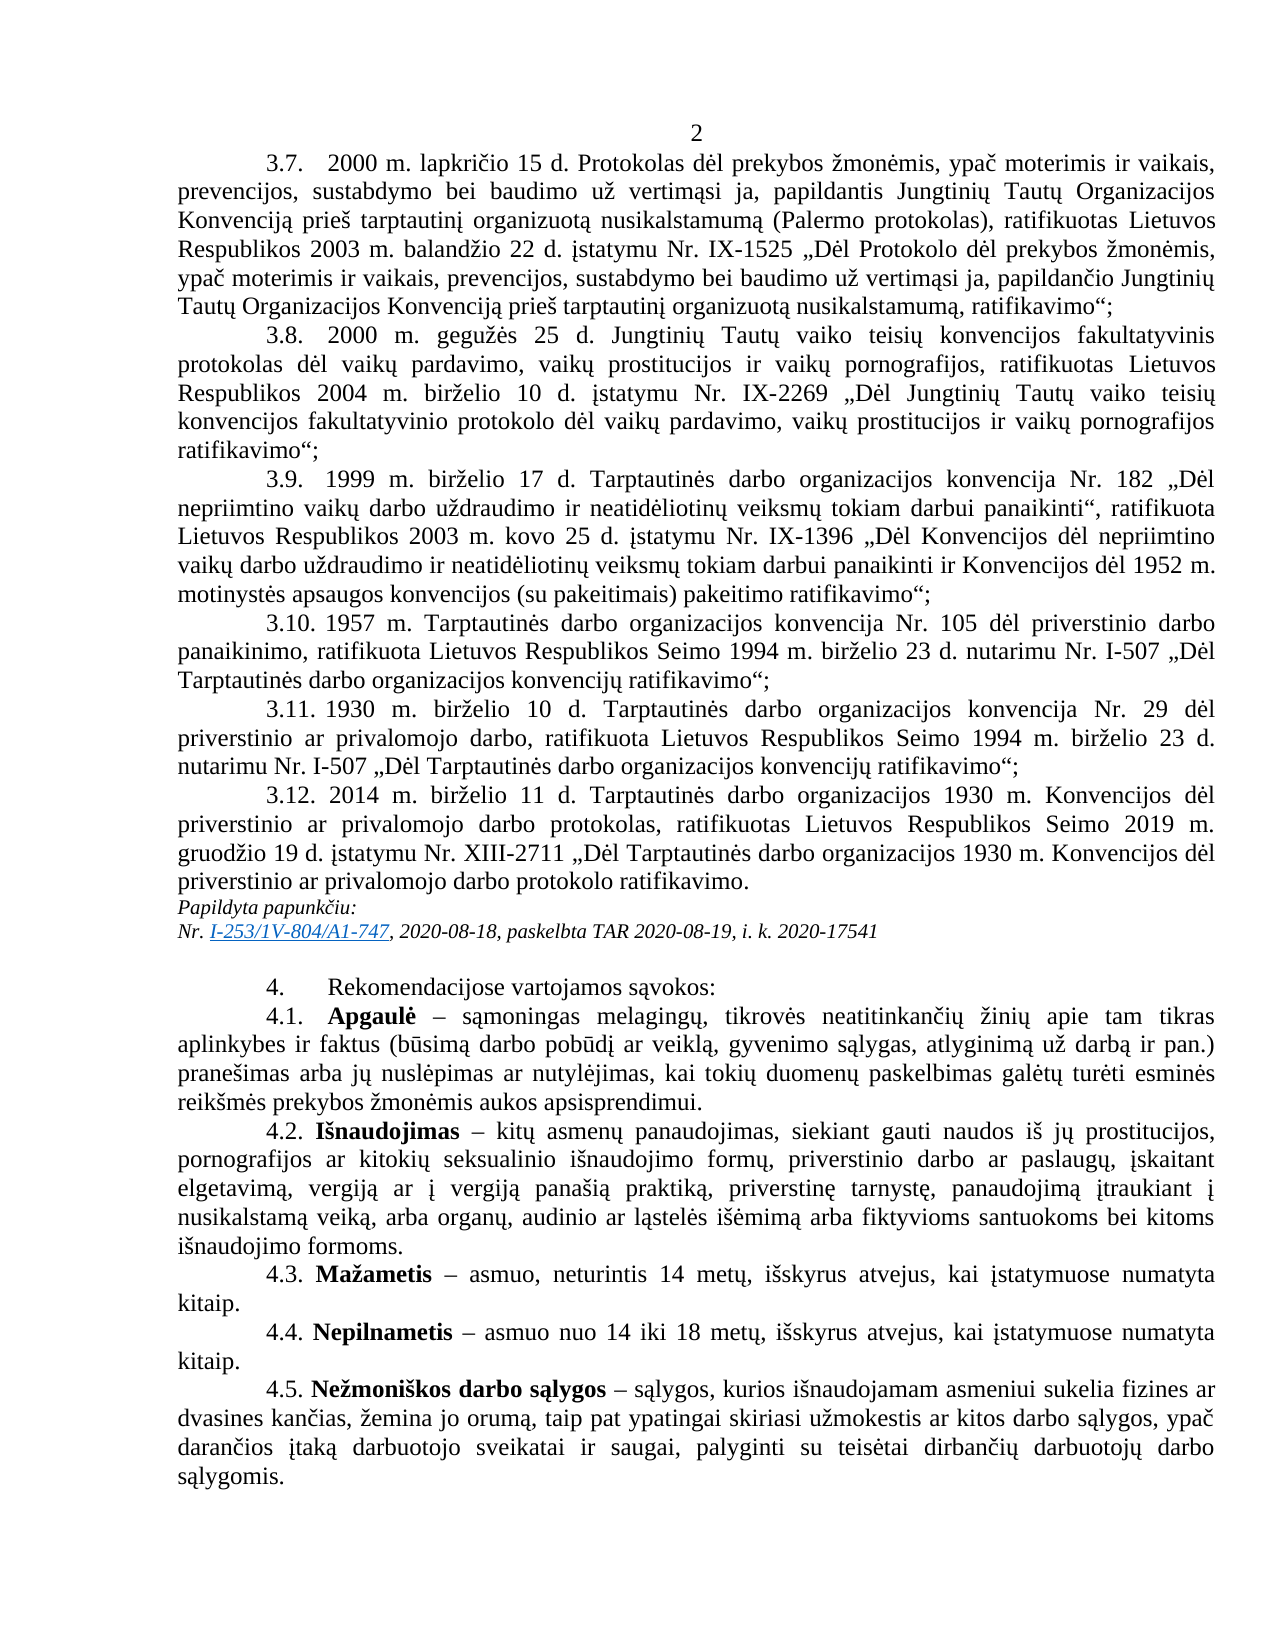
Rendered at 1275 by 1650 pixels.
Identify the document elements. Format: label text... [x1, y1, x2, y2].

text 3.11. 1930 m. birželio 10 d. Tarptautinės darbo organizacijos konvencija Nr. 29 dėl priverstinio ar privalomojo darbo, ratifikuota Lietuvos Respublikos Seimo 1994 m. birželio 23 d. nutarimu Nr. I-507 „Dėl Tarptautinės darbo organizacijos konvencijų ratifikavimo“; [177, 694, 1216, 780]
text 4. Rekomendacijose vartojamos sąvokos: [177, 972, 1216, 1001]
text 3.9. 1999 m. birželio 17 d. Tarptautinės darbo organizacijos konvencija Nr. 182 „Dėl nepriimtino vaikų darbo uždraudimo ir neatidėliotinų veiksmų tokiam darbui panaikinti“, ratifikuota Lietuvos Respublikos 2003 m. kovo 25 d. įstatymu Nr. IX-1396 „Dėl Konvencijos dėl nepriimtino vaikų darbo uždraudimo ir neatidėliotinų veiksmų tokiam darbui panaikinti ir Konvencijos dėl 1952 m. motinystės apsaugos konvencijos (su pakeitimais) pakeitimo ratifikavimo“; [177, 464, 1216, 608]
text 3.7. 2000 m. lapkričio 15 d. Protokolas dėl prekybos žmonėmis, ypač moterimis ir vaikais, prevencijos, sustabdymo bei baudimo už vertimąsi ja, papildantis Jungtinių Tautų Organizacijos Konvenciją prieš tarptautinį organizuotą nusikalstamumą (Palermo protokolas), ratifikuotas Lietuvos Respublikos 2003 m. balandžio 22 d. įstatymu Nr. IX-1525 „Dėl Protokolo dėl prekybos žmonėmis, ypač moterimis ir vaikais, prevencijos, sustabdymo bei baudimo už vertimąsi ja, papildančio Jungtinių Tautų Organizacijos Konvenciją prieš tarptautinį organizuotą nusikalstamumą, ratifikavimo“; [177, 148, 1216, 320]
text 3.12. 2014 m. birželio 11 d. Tarptautinės darbo organizacijos 1930 m. Konvencijos dėl priverstinio ar privalomojo darbo protokolas, ratifikuotas Lietuvos Respublikos Seimo 2019 m. gruodžio 19 d. įstatymu Nr. XIII-2711 „Dėl Tarptautinės darbo organizacijos 1930 m. Konvencijos dėl priverstinio ar privalomojo darbo protokolo ratifikavimo. [177, 780, 1216, 895]
text 4.3. Mažametis – asmuo, neturintis 14 metų, išskyrus atvejus, kai įstatymuose numatyta kitaip. [177, 1259, 1216, 1317]
text Papildyta papunkčiu: [177, 895, 1216, 919]
text 3.8. 2000 m. gegužės 25 d. Jungtinių Tautų vaiko teisių konvencijos fakultatyvinis protokolas dėl vaikų pardavimo, vaikų prostitucijos ir vaikų pornografijos, ratifikuotas Lietuvos Respublikos 2004 m. birželio 10 d. įstatymu Nr. IX-2269 „Dėl Jungtinių Tautų vaiko teisių konvencijos fakultatyvinio protokolo dėl vaikų pardavimo, vaikų prostitucijos ir vaikų pornografijos ratifikavimo“; [177, 320, 1216, 464]
text 4.1. Apgaulė – sąmoningas melagingų, tikrovės neatitinkančių žinių apie tam tikras aplinkybes ir faktus (būsimą darbo pobūdį ar veiklą, gyvenimo sąlygas, atlyginimą už darbą ir pan.) pranešimas arba jų nuslėpimas ar nutylėjimas, kai tokių duomenų paskelbimas galėtų turėti esminės reikšmės prekybos žmonėmis aukos apsisprendimui. [177, 1001, 1216, 1116]
text 3.10. 1957 m. Tarptautinės darbo organizacijos konvencija Nr. 105 dėl priverstinio darbo panaikinimo, ratifikuota Lietuvos Respublikos Seimo 1994 m. birželio 23 d. nutarimu Nr. I-507 „Dėl Tarptautinės darbo organizacijos konvencijų ratifikavimo“; [177, 608, 1216, 694]
text 4.2. Išnaudojimas – kitų asmenų panaudojimas, siekiant gauti naudos iš jų prostitucijos, pornografijos ar kitokių seksualinio išnaudojimo formų, priverstinio darbo ar paslaugų, įskaitant elgetavimą, vergiją ar į vergiją panašią praktiką, priverstinę tarnystę, panaudojimą įtraukiant į nusikalstamą veiką, arba organų, audinio ar ląstelės išėmimą arba fiktyvioms santuokoms bei kitoms išnaudojimo formoms. [177, 1116, 1216, 1259]
text 4.4. Nepilnametis – asmuo nuo 14 iki 18 metų, išskyrus atvejus, kai įstatymuose numatyta kitaip. [177, 1317, 1216, 1374]
text 4.5. Nežmoniškos darbo sąlygos – sąlygos, kurios išnaudojamam asmeniui sukelia fizines ar dvasines kančias, žemina jo orumą, taip pat ypatingai skiriasi užmokestis ar kitos darbo sąlygos, ypač darančios įtaką darbuotojo sveikatai ir saugai, palyginti su teisėtai dirbančių darbuotojų darbo sąlygomis. [177, 1374, 1216, 1489]
text Nr. I-253/1V-804/A1-747, 2020-08-18, paskelbta TAR 2020-08-19, i. k. 2020-17541 [177, 919, 1216, 943]
